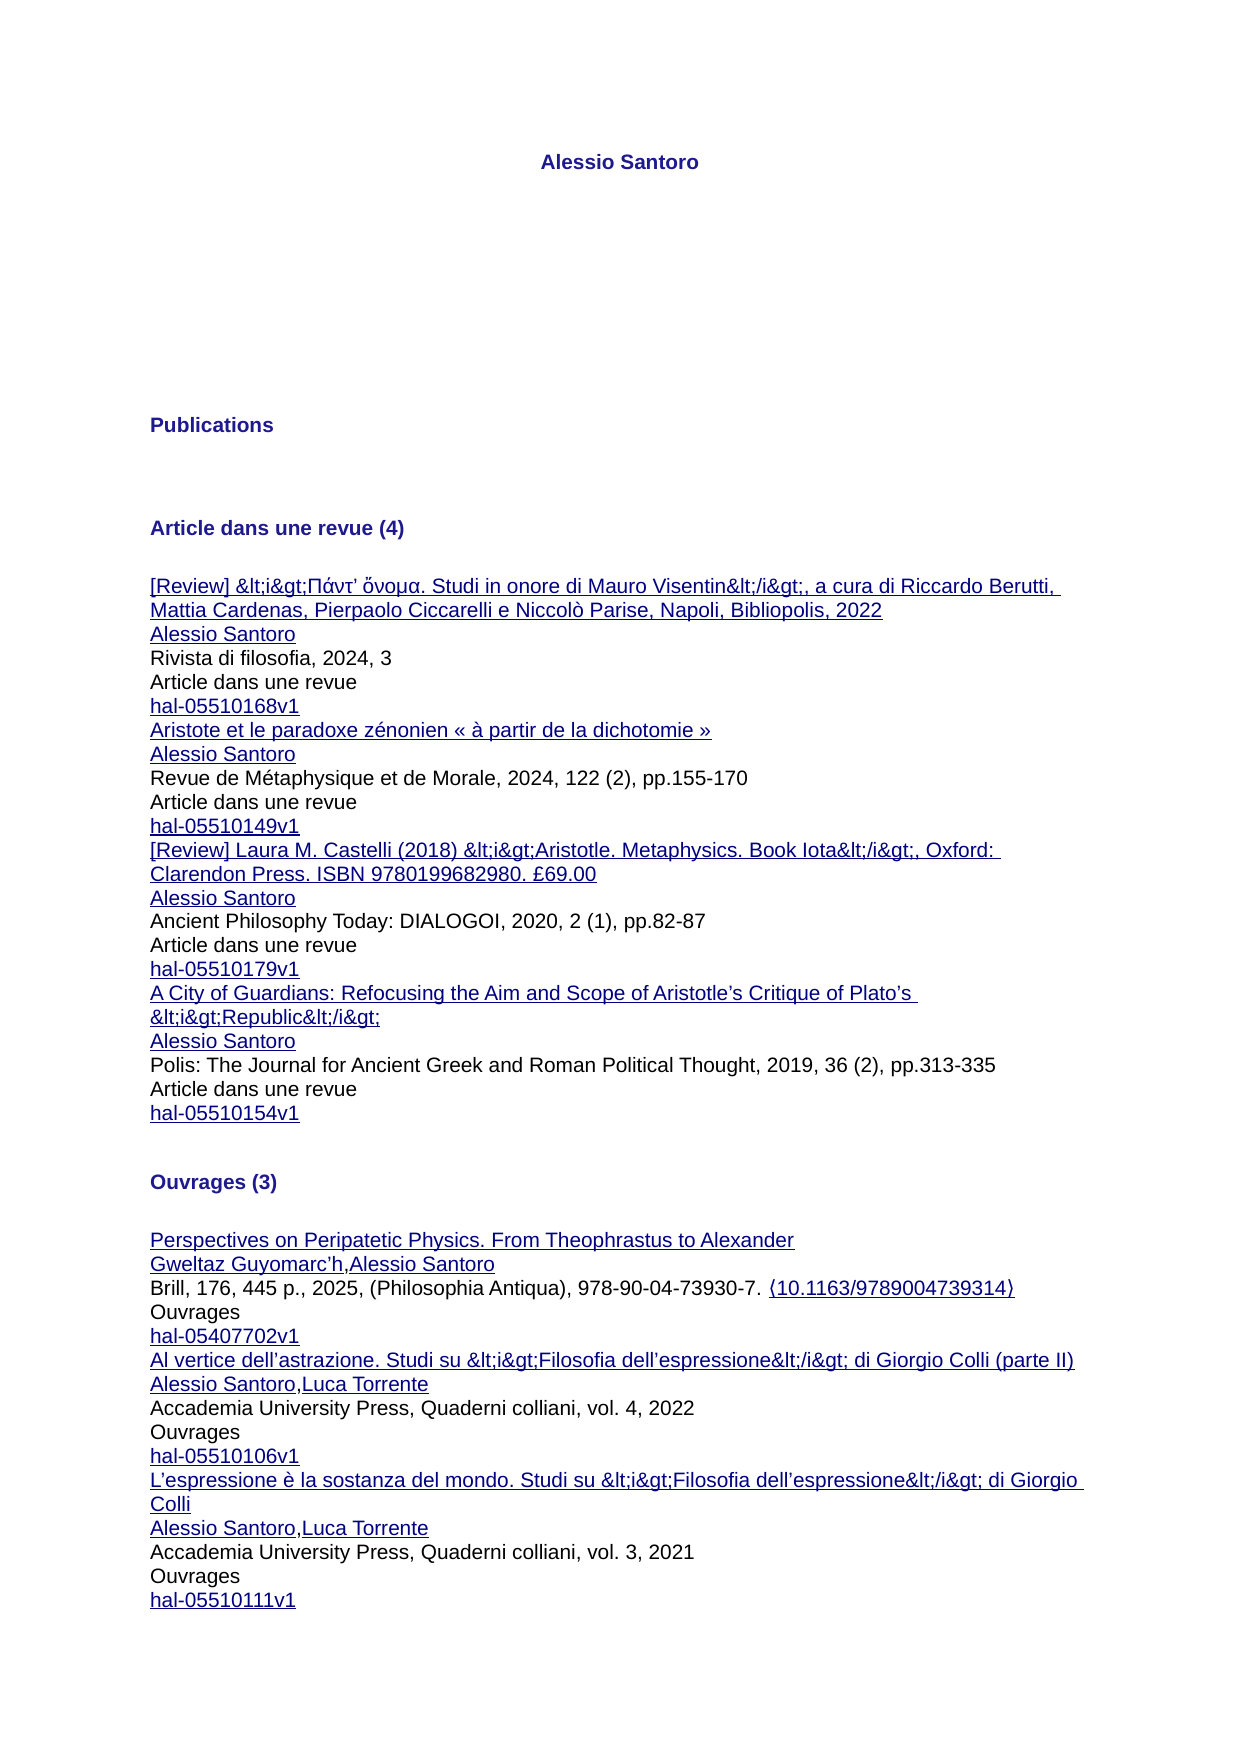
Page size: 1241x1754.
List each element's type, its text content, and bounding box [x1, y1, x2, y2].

table_cell L’espressione è la sostanza del mondo. Studi su &lt;i&gt;Filosofia dell’espressione&lt;/i&gt; di Giorgio Colli Alessio Santoro,Luca Torrente Accademia University Press, Quaderni colliani, vol. 3, 2021 Ouvrages hal-05510111v1 [150, 1468, 1090, 1611]
subtitle Alessio Santoro [150, 150, 1090, 174]
table_cell Al vertice dell’astrazione. Studi su &lt;i&gt;Filosofia dell’espressione&lt;/i&gt; di Giorgio Colli (parte II) Alessio Santoro,Luca Torrente Accademia University Press, Quaderni colliani, vol. 4, 2022 Ouvrages hal-05510106v1 [150, 1348, 1090, 1468]
table_cell Aristote et le paradoxe zénonien « à partir de la dichotomie » Alessio Santoro Revue de Métaphysique et de Morale, 2024, 122 (2), pp.155-170 Article dans une revue hal-05510149v1 [150, 718, 1090, 837]
subtitle Publications [150, 412, 1090, 436]
subtitle Article dans une revue (4) [150, 516, 1090, 539]
table_header [Review] &lt;i&gt;Πάντ’ ὄνομα. Studi in onore di Mauro Visentin&lt;/i&gt;, a cura di Riccardo Berutti, Mattia Cardenas, Pierpaolo Ciccarelli e Niccolò Parise, Napoli, Bibliopolis, 2022 Alessio Santoro Rivista di filosofia, 2024, 3 Article dans une revue hal-05510168v1 [150, 574, 1090, 718]
table_cell [Review] Laura M. Castelli (2018) &lt;i&gt;Aristotle. Metaphysics. Book Iota&lt;/i&gt;, Oxford: Clarendon Press. ISBN 9780199682980. £69.00 Alessio Santoro Ancient Philosophy Today: DIALOGOI, 2020, 2 (1), pp.82-87 Article dans une revue hal-05510179v1 [150, 838, 1090, 981]
table_cell A City of Guardians: Refocusing the Aim and Scope of Aristotle’s Critique of Plato’s &lt;i&gt;Republic&lt;/i&gt; Alessio Santoro Polis: The Journal for Ancient Greek and Roman Political Thought, 2019, 36 (2), pp.313-335 Article dans une revue hal-05510154v1 [150, 981, 1090, 1125]
subtitle Ouvrages (3) [150, 1170, 1090, 1194]
table_header Perspectives on Peripatetic Physics. From Theophrastus to Alexander Gweltaz Guyomarc’h,Alessio Santoro Brill, 176, 445 p., 2025, (Philosophia Antiqua), 978-90-04-73930-7. ⟨10.1163/9789004739314⟩ Ouvrages hal-05407702v1 [150, 1228, 1090, 1348]
